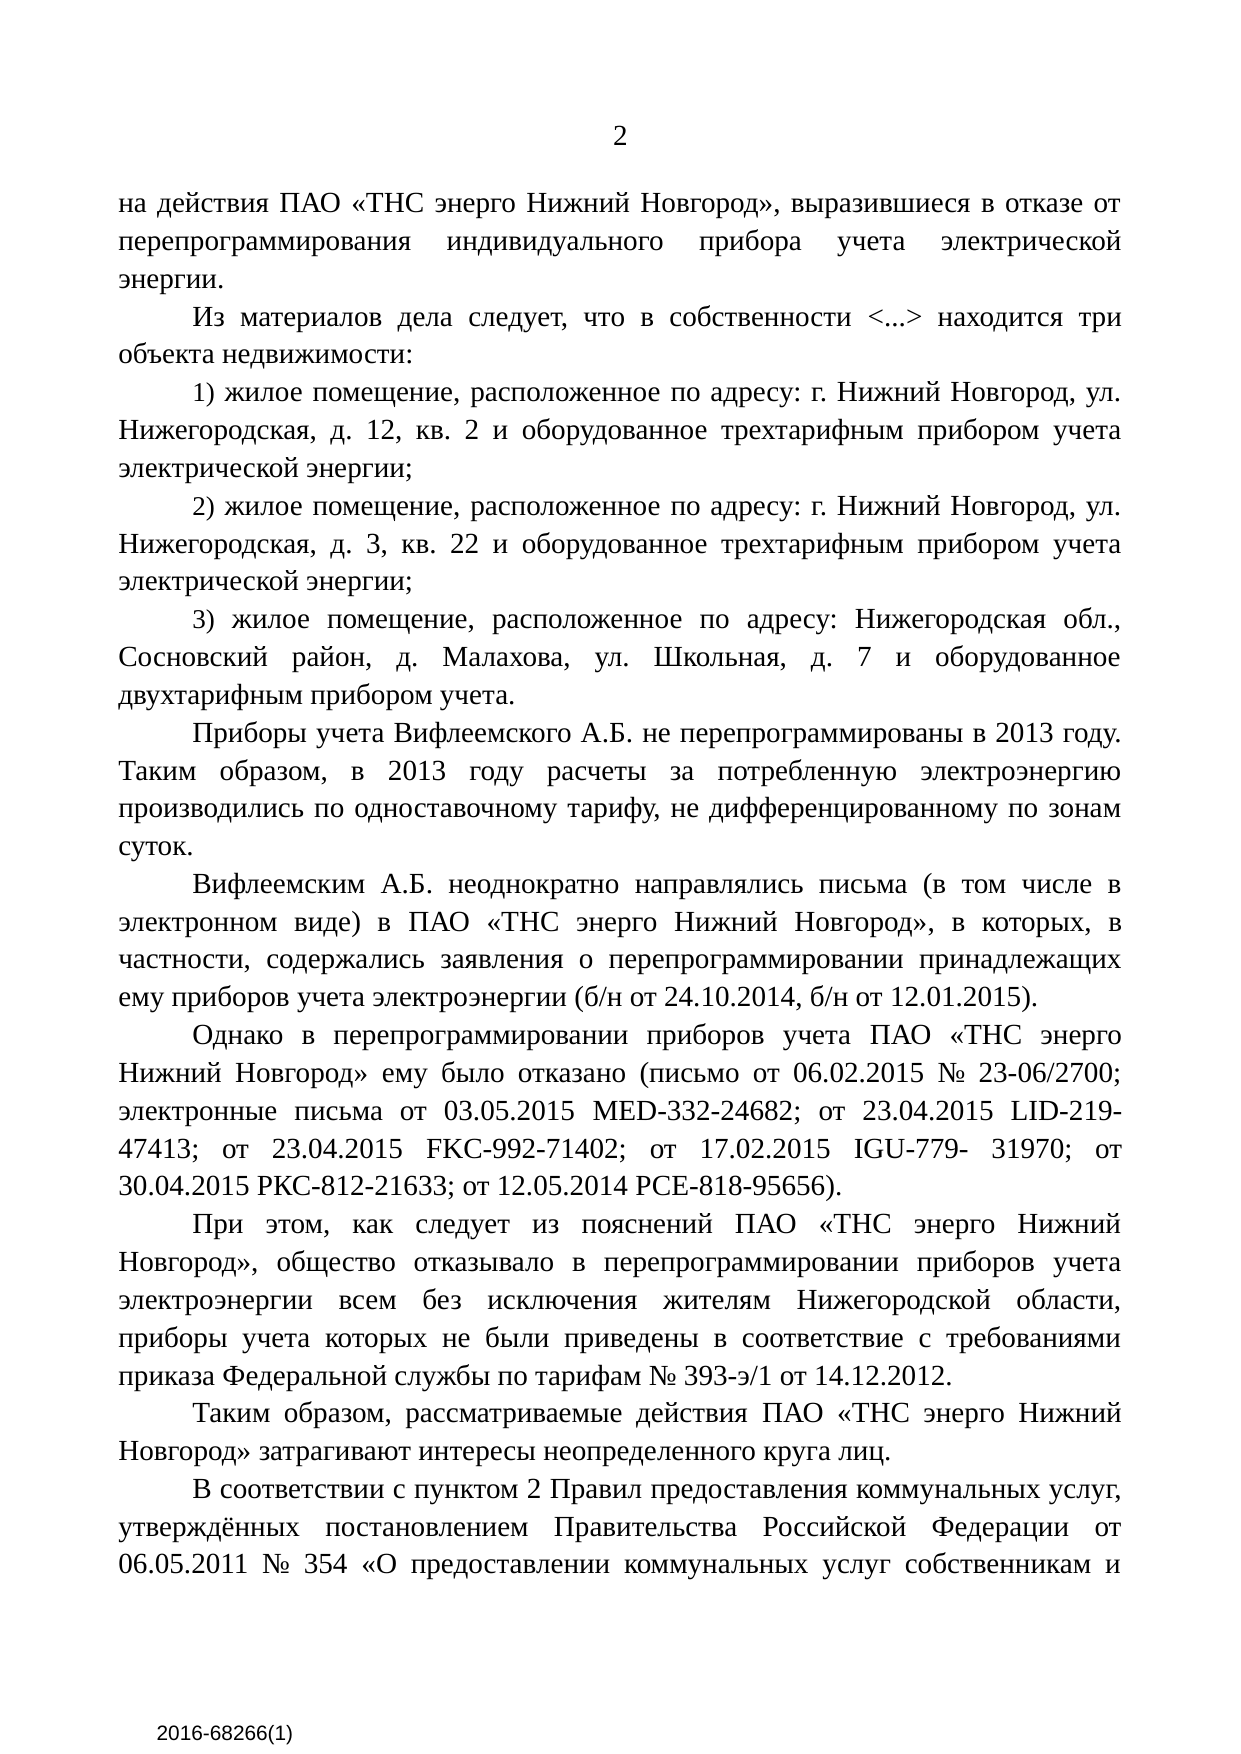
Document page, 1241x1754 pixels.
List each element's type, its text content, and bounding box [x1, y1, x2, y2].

text Однако в перепрограммировании приборов учета ПАО «ТНС энерго Нижний Новгород» ему было отказано (письмо от 06.02.2015 № 23-06/2700; электронные письма от 03.05.2015 MED-332-24682; от 23.04.2015 LID-219-47413; от 23.04.2015 FKC-992-71402; от 17.02.2015 IGU-779- 31970; от 30.04.2015 РКС-812-21633; от 12.05.2014 РСЕ-818-95656). [118, 1013, 1122, 1202]
text Приборы учета Вифлеемского А.Б. не перепрограммированы в 2013 году. Таким образом, в 2013 году расчеты за потребленную электроэнергию производились по одноставочному тарифу, не дифференцированному по зонам суток. [118, 711, 1122, 862]
text Вифлеемским А.Б. неоднократно направлялись письма (в том числе в электронном виде) в ПАО «ТНС энерго Нижний Новгород», в которых, в частности, содержались заявления о перепрограммировании принадлежащих ему приборов учета электроэнергии (б/н от 24.10.2014, б/н от 12.01.2015). [118, 862, 1122, 1013]
list жилое помещение, расположенное по адресу: Нижегородская обл., Сосновский район, д. Малахова, ул. Школьная, д. 7 и оборудованное двухтарифным прибором учета. [118, 597, 1122, 711]
list жилое помещение, расположенное по адресу: г. Нижний Новгород, ул. Нижегородская, д. 3, кв. 22 и оборудованное трехтарифным прибором учета электрической энергии; [118, 484, 1122, 597]
text При этом, как следует из пояснений ПАО «ТНС энерго Нижний Новгород», общество отказывало в перепрограммировании приборов учета электроэнергии всем без исключения жителям Нижегородской области, приборы учета которых не были приведены в соответствие с требованиями приказа Федеральной службы по тарифам № 393-э/1 от 14.12.2012. [118, 1202, 1122, 1391]
text Из материалов дела следует, что в собственности <...> находится три объекта недвижимости: [118, 294, 1122, 370]
list жилое помещение, расположенное по адресу: г. Нижний Новгород, ул. Нижегородская, д. 12, кв. 2 и оборудованное трехтарифным прибором учета электрической энергии; [118, 370, 1122, 484]
text В соответствии с пунктом 2 Правил предоставления коммунальных услуг, утверждённых постановлением Правительства Российской Федерации от 06.05.2011 № 354 «О предоставлении коммунальных услуг собственникам и [118, 1467, 1122, 1580]
text Таким образом, рассматриваемые действия ПАО «ТНС энерго Нижний Новгород» затрагивают интересы неопределенного круга лиц. [118, 1391, 1122, 1467]
text на действия ПАО «ТНС энерго Нижний Новгород», выразившиеся в отказе от перепрограммирования индивидуального прибора учета электрической энергии. [118, 181, 1122, 294]
